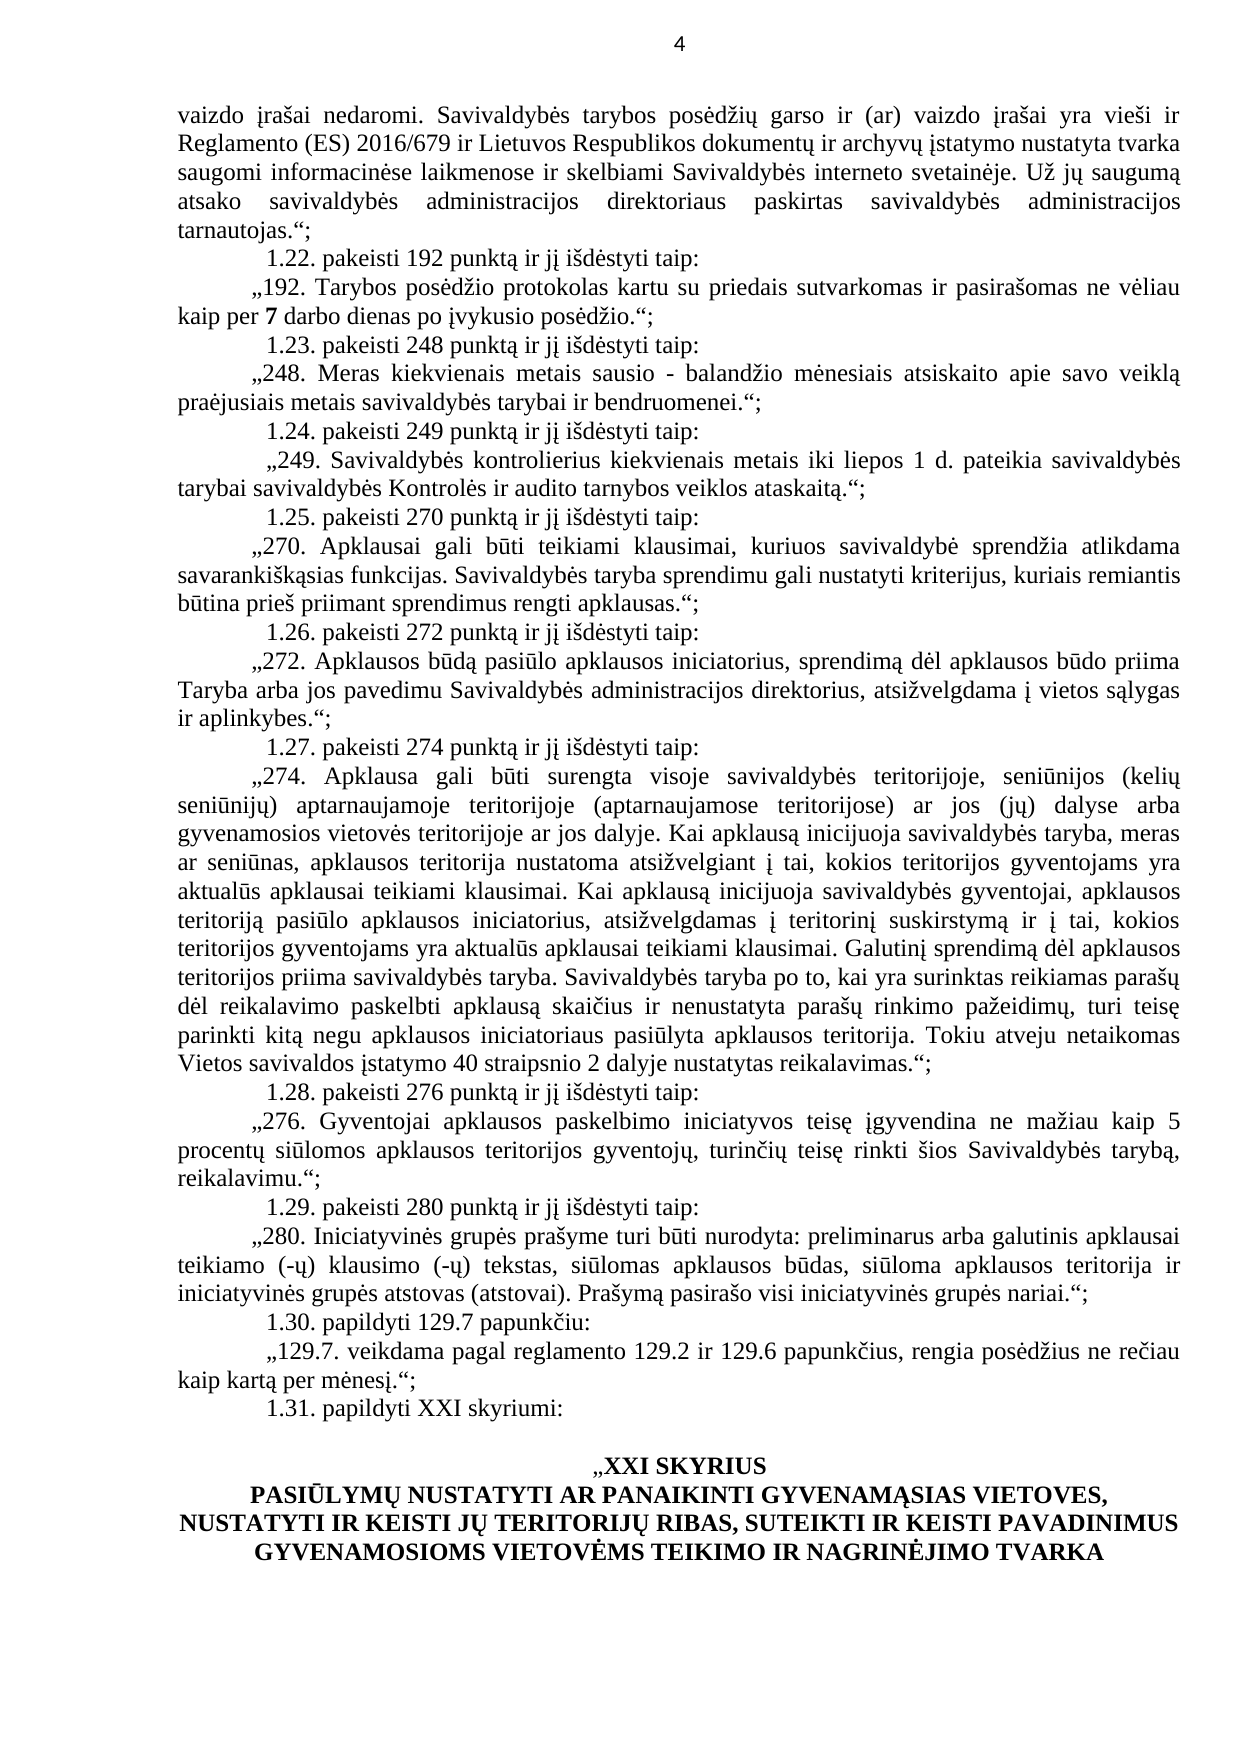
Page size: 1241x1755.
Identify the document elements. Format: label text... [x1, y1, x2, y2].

text „129.7. veikdama pagal reglamento 129.2 ir 129.6 papunkčius, rengia posėdžius ne rečiau kaip kartą per mėnesį.“; [177, 1336, 1181, 1393]
text PASIŪLYMŲ NUSTATYTI AR PANAIKINTI GYVENAMĄSIAS VIETOVES, NUSTATYTI IR KEISTI JŲ TERITORIJŲ RIBAS, SUTEIKTI IR KEISTI PAVADINIMUS GYVENAMOSIOMS VIETOVĖMS TEIKIMO IR NAGRINĖJIMO TVARKA [177, 1480, 1181, 1566]
text 1.27. pakeisti 274 punktą ir jį išdėstyti taip: [177, 732, 1181, 761]
text 1.22. pakeisti 192 punktą ir jį išdėstyti taip: [177, 243, 1181, 272]
text „270. Apklausai gali būti teikiami klausimai, kuriuos savivaldybė sprendžia atlikdama savarankiškąsias funkcijas. Savivaldybės taryba sprendimu gali nustatyti kriterijus, kuriais remiantis būtina prieš priimant sprendimus rengti apklausas.“; [177, 531, 1181, 617]
text „XXI SKYRIUS [177, 1451, 1181, 1480]
text 1.26. pakeisti 272 punktą ir jį išdėstyti taip: [177, 617, 1181, 646]
text „276. Gyventojai apklausos paskelbimo iniciatyvos teisę įgyvendina ne mažiau kaip 5 procentų siūlomos apklausos teritorijos gyventojų, turinčių teisę rinkti šios Savivaldybės tarybą, reikalavimu.“; [177, 1106, 1181, 1192]
text „192. Tarybos posėdžio protokolas kartu su priedais sutvarkomas ir pasirašomas ne vėliau kaip per 7 darbo dienas po įvykusio posėdžio.“; [177, 272, 1181, 330]
text „248. Meras kiekvienais metais sausio - balandžio mėnesiais atsiskaito apie savo veiklą praėjusiais metais savivaldybės tarybai ir bendruomenei.“; [177, 358, 1181, 416]
text 1.29. pakeisti 280 punktą ir jį išdėstyti taip: [177, 1192, 1181, 1221]
text vaizdo įrašai nedaromi. Savivaldybės tarybos posėdžių garso ir (ar) vaizdo įrašai yra vieši ir Reglamento (ES) 2016/679 ir Lietuvos Respublikos dokumentų ir archyvų įstatymo nustatyta tvarka saugomi informacinėse laikmenose ir skelbiami Savivaldybės interneto svetainėje. Už jų saugumą atsako savivaldybės administracijos direktoriaus paskirtas savivaldybės administracijos tarnautojas.“; [177, 100, 1181, 243]
text 1.28. pakeisti 276 punktą ir jį išdėstyti taip: [177, 1077, 1181, 1106]
text „272. Apklausos būdą pasiūlo apklausos iniciatorius, sprendimą dėl apklausos būdo priima Taryba arba jos pavedimu Savivaldybės administracijos direktorius, atsižvelgdama į vietos sąlygas ir aplinkybes.“; [177, 646, 1181, 732]
text 1.31. papildyti XXI skyriumi: [177, 1393, 1181, 1422]
text „249. Savivaldybės kontrolierius kiekvienais metais iki liepos 1 d. pateikia savivaldybės tarybai savivaldybės Kontrolės ir audito tarnybos veiklos ataskaitą.“; [177, 445, 1181, 502]
text 1.24. pakeisti 249 punktą ir jį išdėstyti taip: [177, 416, 1181, 445]
text „280. Iniciatyvinės grupės prašyme turi būti nurodyta: preliminarus arba galutinis apklausai teikiamo (-ų) klausimo (-ų) tekstas, siūlomas apklausos būdas, siūloma apklausos teritorija ir iniciatyvinės grupės atstovas (atstovai). Prašymą pasirašo visi iniciatyvinės grupės nariai.“; [177, 1221, 1181, 1307]
text 1.25. pakeisti 270 punktą ir jį išdėstyti taip: [177, 502, 1181, 531]
text 1.30. papildyti 129.7 papunkčiu: [177, 1307, 1181, 1336]
text 1.23. pakeisti 248 punktą ir jį išdėstyti taip: [177, 330, 1181, 358]
text „274. Apklausa gali būti surengta visoje savivaldybės teritorijoje, seniūnijos (kelių seniūnijų) aptarnaujamoje teritorijoje (aptarnaujamose teritorijose) ar jos (jų) dalyse arba gyvenamosios vietovės teritorijoje ar jos dalyje. Kai apklausą inicijuoja savivaldybės taryba, meras ar seniūnas, apklausos teritorija nustatoma atsižvelgiant į tai, kokios teritorijos gyventojams yra aktualūs apklausai teikiami klausimai. Kai apklausą inicijuoja savivaldybės gyventojai, apklausos teritoriją pasiūlo apklausos iniciatorius, atsižvelgdamas į teritorinį suskirstymą ir į tai, kokios teritorijos gyventojams yra aktualūs apklausai teikiami klausimai. Galutinį sprendimą dėl apklausos teritorijos priima savivaldybės taryba. Savivaldybės taryba po to, kai yra surinktas reikiamas parašų dėl reikalavimo paskelbti apklausą skaičius ir nenustatyta parašų rinkimo pažeidimų, turi teisę parinkti kitą negu apklausos iniciatoriaus pasiūlyta apklausos teritorija. Tokiu atveju netaikomas Vietos savivaldos įstatymo 40 straipsnio 2 dalyje nustatytas reikalavimas.“; [177, 761, 1181, 1077]
